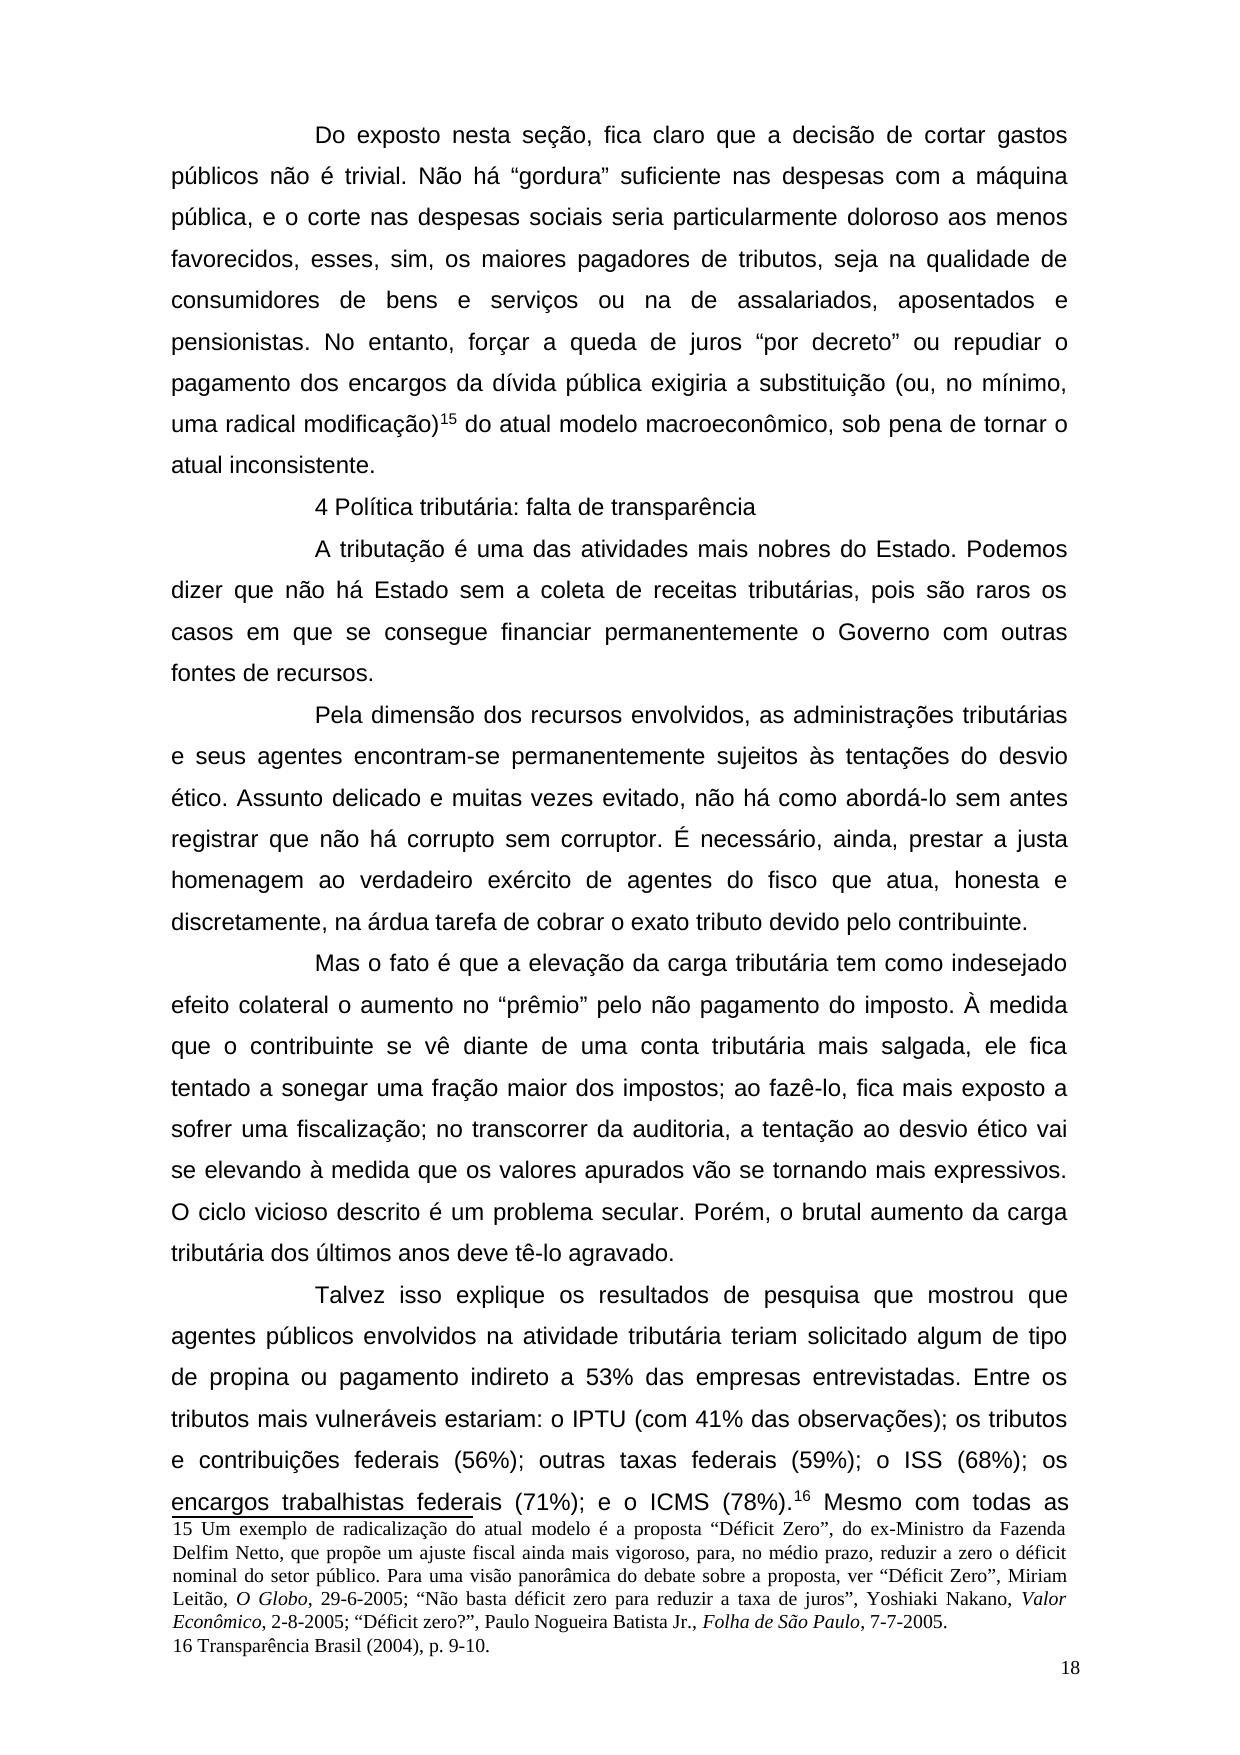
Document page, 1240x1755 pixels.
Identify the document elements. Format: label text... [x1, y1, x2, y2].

text Talvez isso explique os resultados de pesquisa que mostrou que agentes públicos envolvidos na atividade tributária teriam solicitado algum de tipo de propina ou pagamento indireto a 53% das empresas entrevistadas. Entre os tributos mais vulneráveis estariam: o IPTU (com 41% das observações); os tributos e contribuições federais (56%); outras taxas federais (59%); o ISS (68%); os encargos trabalhistas federais (71%); e o ICMS (78%). Mesmo com todas as [171, 1281, 1069, 1515]
text Pela dimensão dos recursos envolvidos, as administrações tributárias e seus agentes encontram-se permanentemente sujeitos às tentações do desvio ético. Assunto delicado e muitas vezes evitado, não há como abordá-lo sem antes registrar que não há corrupto sem corruptor. É necessário, ainda, prestar a justa homenagem ao verdadeiro exército de agentes do fisco que atua, honesta e discretamente, na árdua tarefa de cobrar o exato tributo devido pelo contribuinte. [171, 701, 1069, 935]
text Mas o fato é que a elevação da carga tributária tem como indesejado efeito colateral o aumento no “prêmio” pelo não pagamento do imposto. À medida que o contribuinte se vê diante de uma conta tributária mais salgada, ele fica tentado a sonegar uma fração maior dos impostos; ao fazê-lo, fica mais exposto a sofrer uma fiscalização; no transcorrer da auditoria, a tentação ao desvio ético vai se elevando à medida que os valores apurados vão se tornando mais expressivos. O ciclo vicioso descrito é um problema secular. Porém, o brutal aumento da carga tributária dos últimos anos deve tê-lo agravado. [171, 949, 1069, 1266]
text 4 Política tributária: falta de transparência [171, 493, 1069, 521]
text Transparência Brasil (2004), p. 9-10. [172, 1633, 1080, 1656]
text A tributação é uma das atividades mais nobres do Estado. Podemos dizer que não há Estado sem a coleta de receitas tributárias, pois são raros os casos em que se consegue financiar permanentemente o Governo com outras fontes de recursos. [171, 535, 1069, 687]
text Do exposto nesta seção, fica claro que a decisão de cortar gastos públicos não é trivial. Não há “gordura” suficiente nas despesas com a máquina pública, e o corte nas despesas sociais seria particularmente doloroso aos menos favorecidos, esses, sim, os maiores pagadores de tributos, seja na qualidade de consumidores de bens e serviços ou na de assalariados, aposentados e pensionistas. No entanto, forçar a queda de juros “por decreto” ou repudiar o pagamento dos encargos da dívida pública exigiria a substituição (ou, no mínimo, uma radical modificação) do atual modelo macroeconômico, sob pena de tornar o atual inconsistente. [171, 121, 1069, 479]
text Um exemplo de radicalização do atual modelo é a proposta “Déficit Zero”, do ex-Ministro da Fazenda Delfim Netto, que propõe um ajuste fiscal ainda mais vigoroso, para, no médio prazo, reduzir a zero o déficit nominal do setor público. Para uma visão panorâmica do debate sobre a proposta, ver “Déficit Zero”, Miriam Leitão, O Globo, 29-6-2005; “Não basta déficit zero para reduzir a taxa de juros”, Yoshiaki Nakano, Valor Econômico, 2-8-2005; “Déficit zero?”, Paulo Nogueira Batista Jr., Folha de São Paulo, 7-7-2005. [172, 1517, 1068, 1633]
